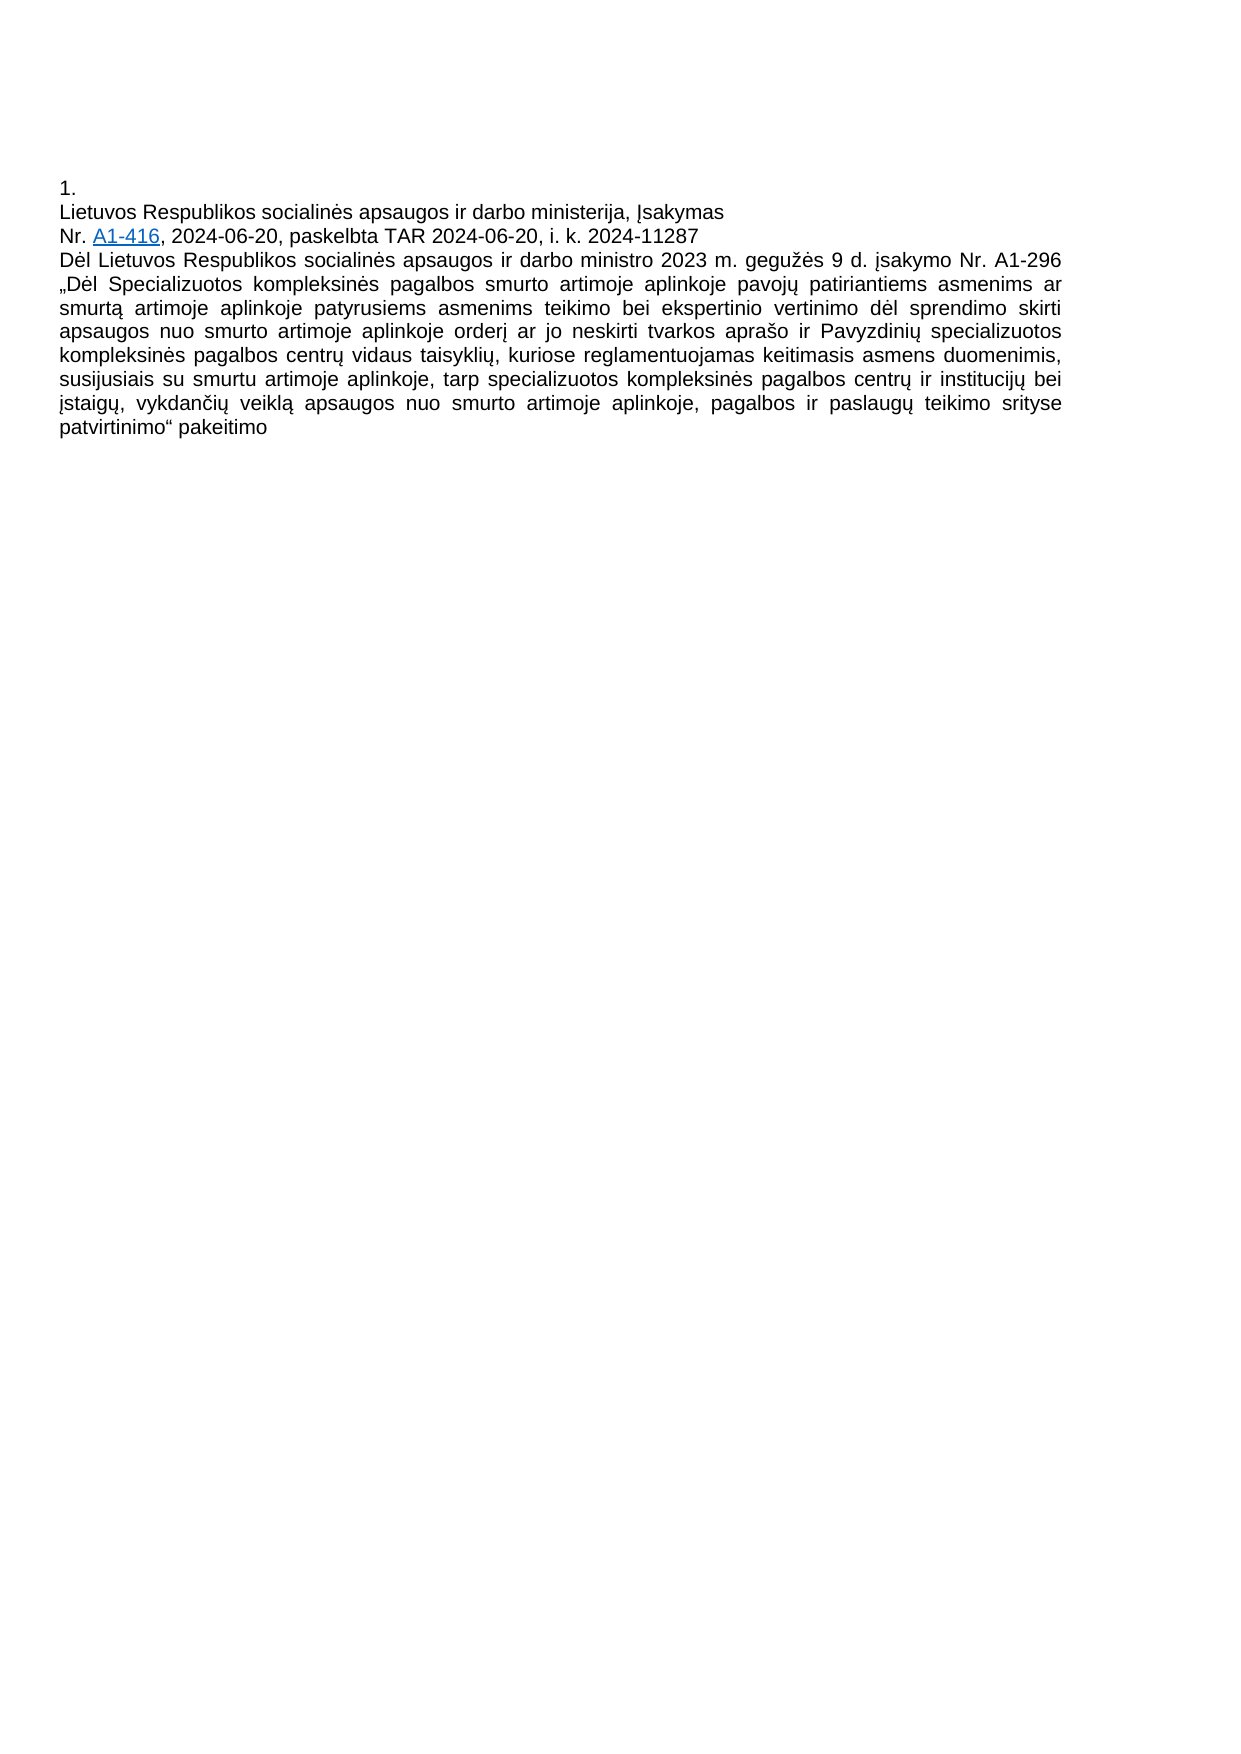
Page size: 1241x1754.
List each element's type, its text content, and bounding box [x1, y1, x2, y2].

text Nr. A1-416, 2024-06-20, paskelbta TAR 2024-06-20, i. k. 2024-11287 [59, 223, 1063, 247]
text Lietuvos Respublikos socialinės apsaugos ir darbo ministerija, Įsakymas [59, 199, 1063, 223]
text Dėl Lietuvos Respublikos socialinės apsaugos ir darbo ministro 2023 m. gegužės 9 d. įsakymo Nr. A1-296 „Dėl Specializuotos kompleksinės pagalbos smurto artimoje aplinkoje pavojų patiriantiems asmenims ar smurtą artimoje aplinkoje patyrusiems asmenims teikimo bei ekspertinio vertinimo dėl sprendimo skirti apsaugos nuo smurto artimoje aplinkoje orderį ar jo neskirti tvarkos aprašo ir Pavyzdinių specializuotos kompleksinės pagalbos centrų vidaus taisyklių, kuriose reglamentuojamas keitimasis asmens duomenimis, susijusiais su smurtu artimoje aplinkoje, tarp specializuotos kompleksinės pagalbos centrų ir institucijų bei įstaigų, vykdančių veiklą apsaugos nuo smurto artimoje aplinkoje, pagalbos ir paslaugų teikimo srityse patvirtinimo“ pakeitimo [59, 247, 1063, 439]
text 1. [59, 176, 1063, 199]
